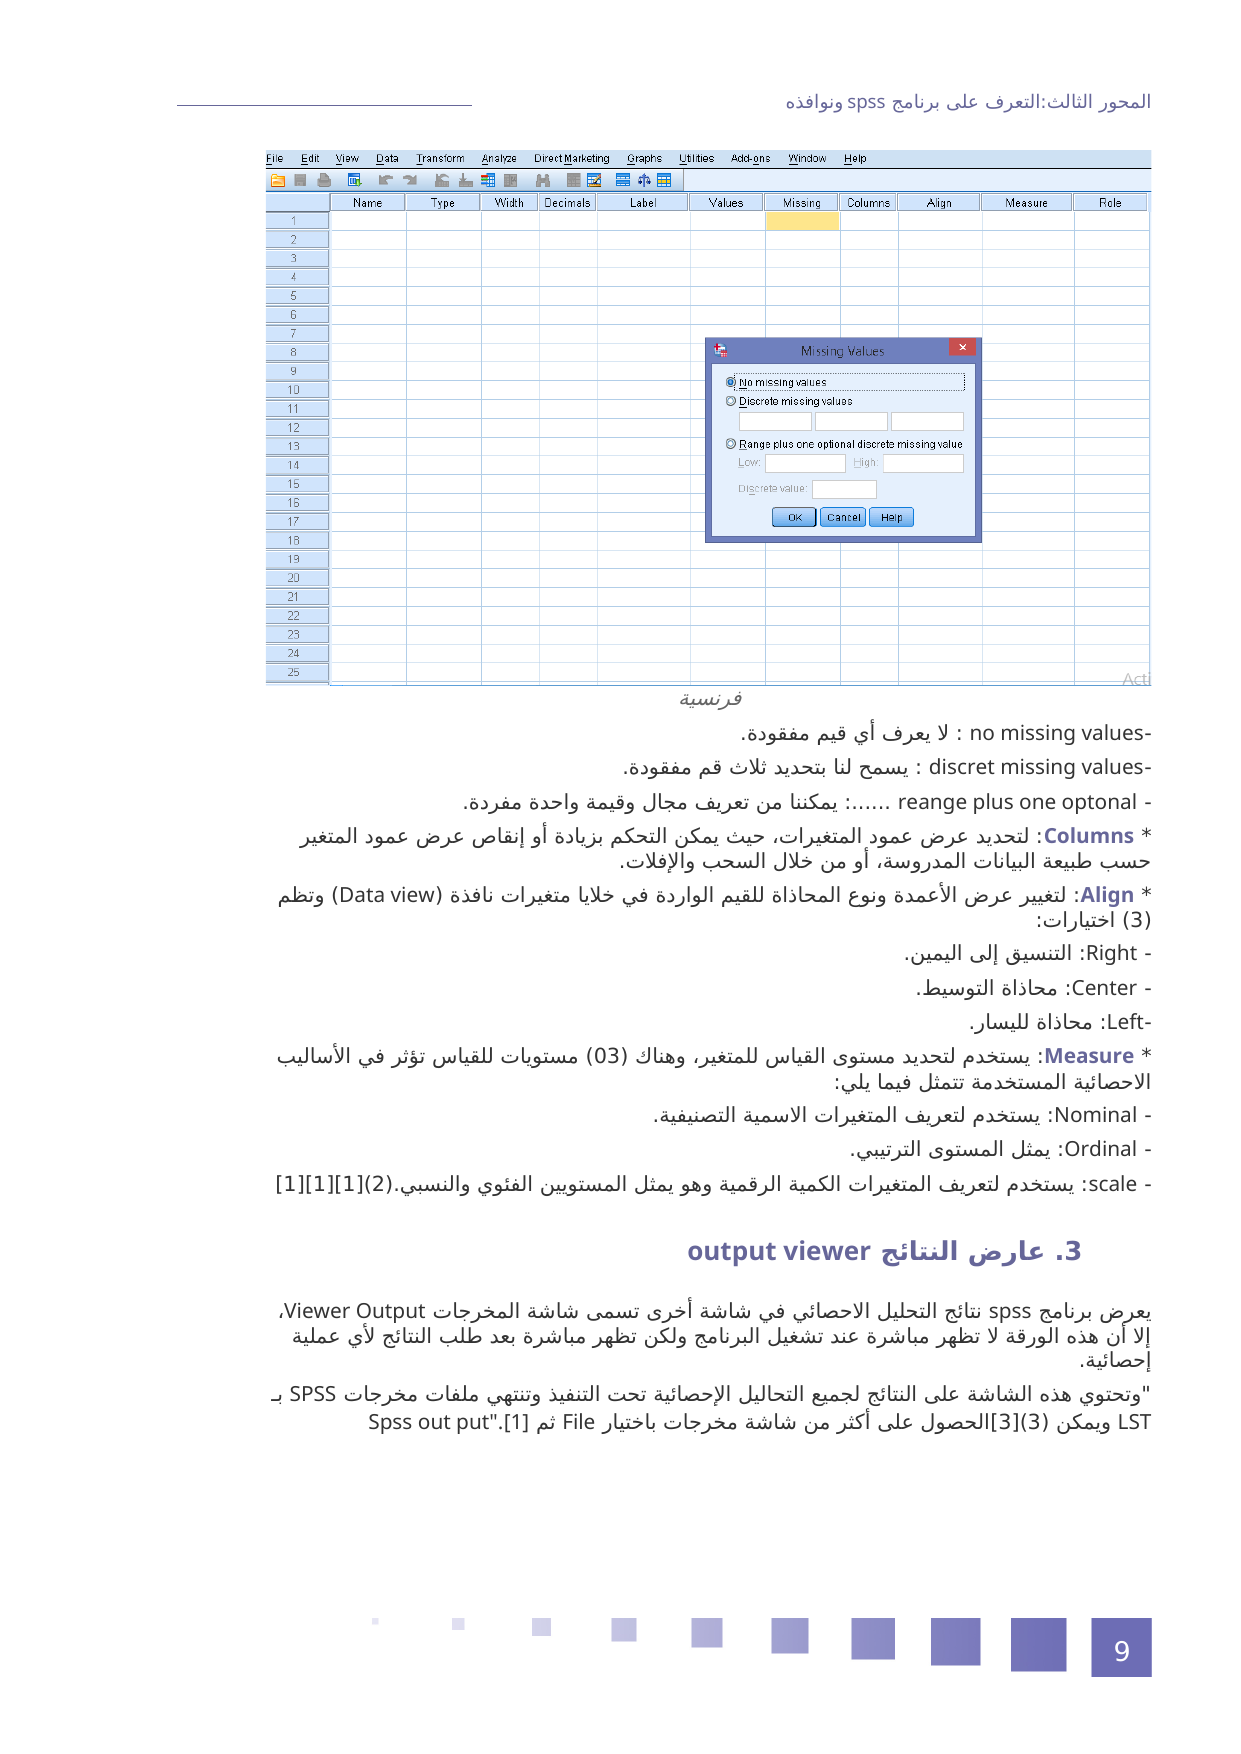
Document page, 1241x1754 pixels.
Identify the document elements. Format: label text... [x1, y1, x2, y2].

title عارض النتائج output viewer [266, 1233, 1093, 1268]
picture [177, 1618, 1152, 1677]
text * Align: لتغيير عرض الأعمدة ونوع المحاذاة للقيم الواردة في خلايا متغيرات نافذة (Data view) وتظم (3) اختيارات: [266, 880, 1152, 932]
title فرنسية [266, 686, 1152, 710]
text * Measure: يستخدم لتحديد مستوى القياس للمتغير، وهناك (03) مستويات للقياس تؤثر في الأساليب الاحصائية المستخدمة تتمثل فيما يلي: [266, 1042, 1152, 1094]
text -discret missing values : يسمح لنا بتحديد ثلاث قم مفقودة. [266, 752, 1152, 781]
text "وتحتوي هذه الشاشة على النتائج لجميع التحاليل الإحصائية تحت التنفيذ وتنتهي ملفات مخرجات SPSS بـ LST ويمكن (3)[3]الحصول على أكثر من شاشة مخرجات باختيار File ثم Spss out put".[1] [266, 1379, 1152, 1436]
text - Nominal: يستخدم لتعريف المتغيرات الاسمية التصنيفية. [266, 1100, 1152, 1129]
text - Center: محاذاة التوسيط. [266, 973, 1152, 1001]
text - reange plus one optonal ......: يمكننا من تعريف مجال وقيمة واحدة مفردة. [266, 787, 1152, 815]
text - Ordinal: يمثل المستوى الترتيبي. [266, 1134, 1152, 1163]
text - Right: التنسيق إلى اليمين. [266, 938, 1152, 967]
picture [265, 150, 1152, 686]
text - scale: يستخدم لتعريف المتغيرات الكمية الرقمية وهو يمثل المستويين الفئوي والنسبي.(2)[1][1][1] [266, 1169, 1152, 1197]
text يعرض برنامج spss نتائج التحليل الاحصائي في شاشة أخرى تسمى شاشة المخرجات Viewer Output، إلا أن هذه الورقة لا تظهر مباشرة عند تشغيل البرنامج ولكن تظهر مباشرة بعد طلب النتائج لأي عملية إحصائية. [266, 1296, 1152, 1373]
text * Columns: لتحديد عرض عمود المتغيرات، حيث يمكن التحكم بزيادة أو إنقاص عرض عمود المتغير حسب طبيعة البيانات المدروسة، أو من خلال السحب والإفلات. [266, 821, 1152, 874]
text -Left: محاذاة لليسار. [266, 1007, 1152, 1036]
text -no missing values : لا يعرف أي قيم مفقودة. [266, 718, 1152, 746]
